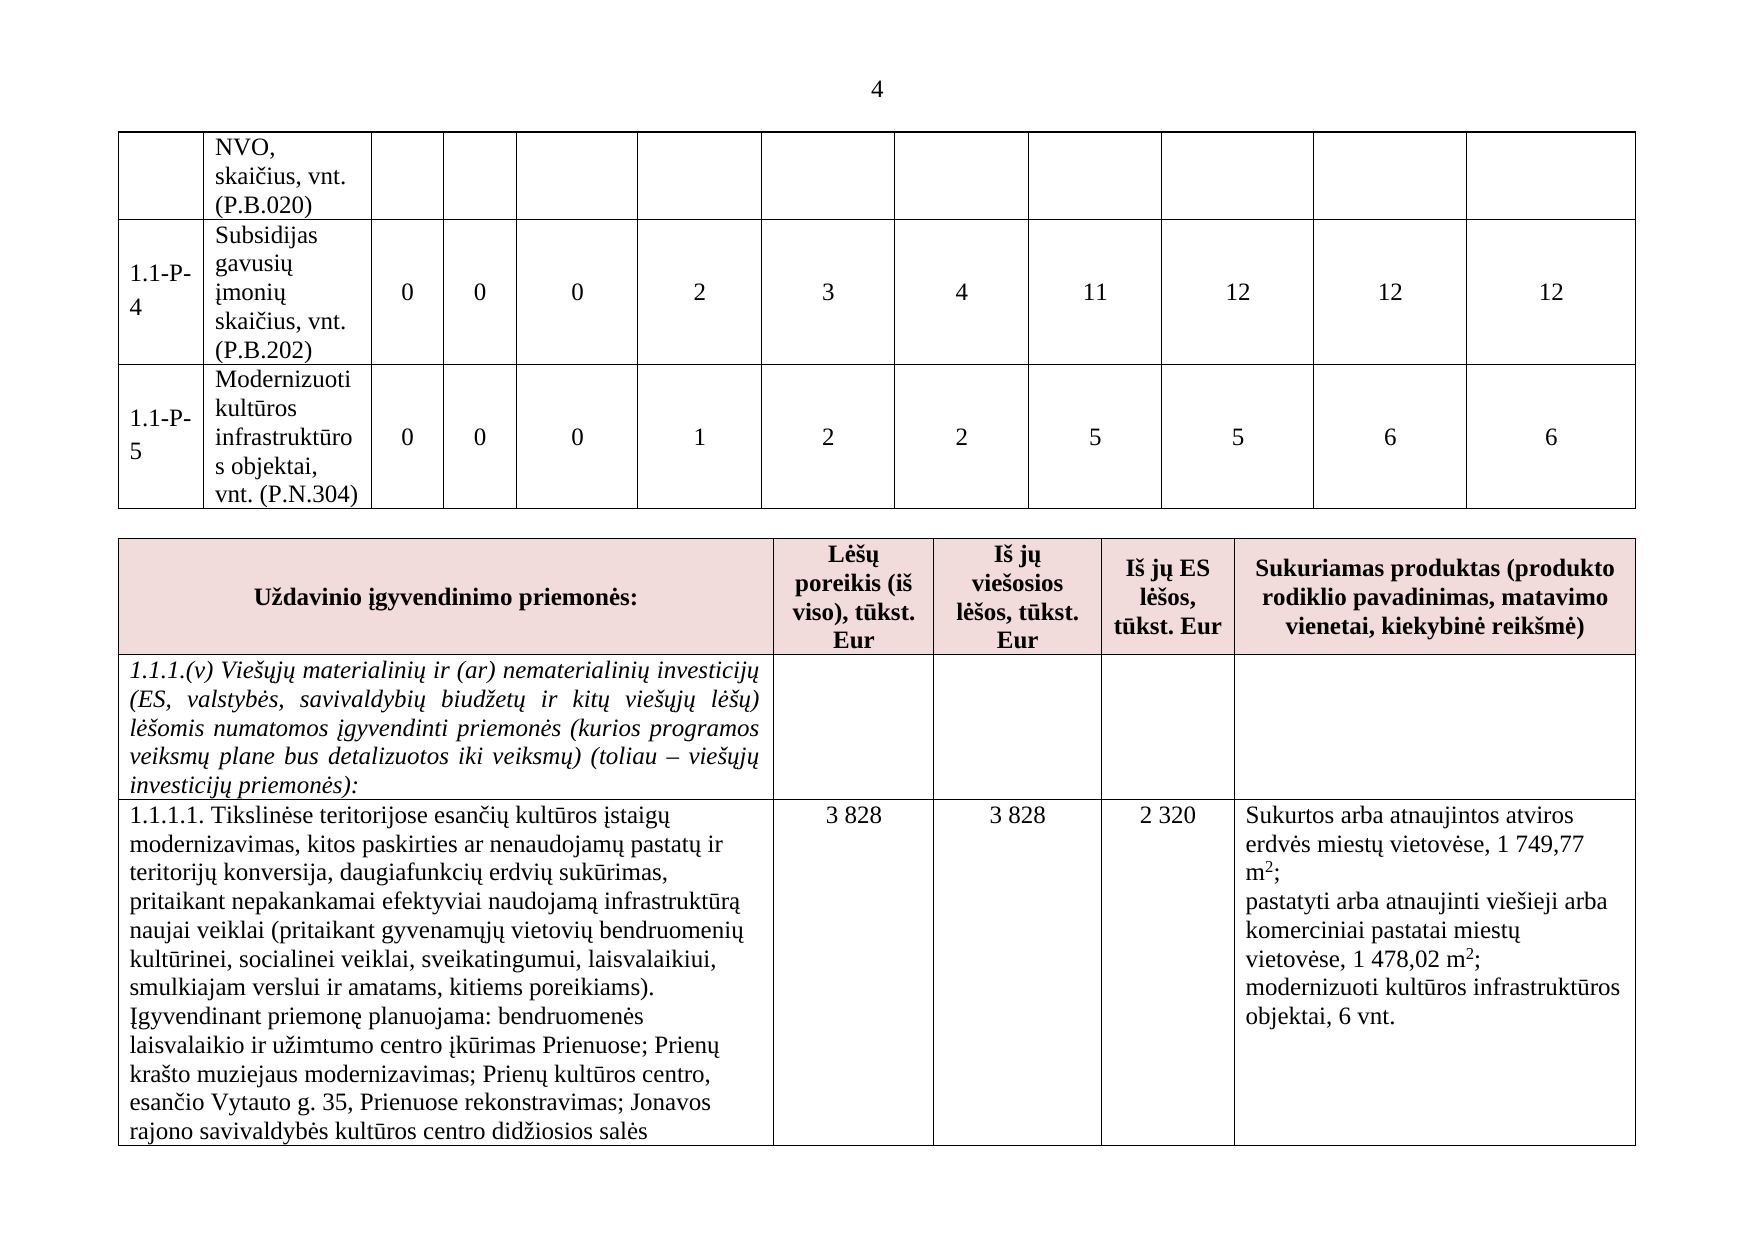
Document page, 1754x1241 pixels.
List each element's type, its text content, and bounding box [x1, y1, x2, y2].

table_cell 1.1-P-5 [119, 365, 203, 508]
table_cell 12 [1467, 220, 1635, 363]
table_cell [444, 133, 516, 219]
table_cell [762, 133, 894, 219]
table_cell 1.1-P-4 [119, 220, 203, 363]
table_cell 1.1.1.1. Tikslinėse teritorijose esančių kultūros įstaigų modernizavimas, kitos paskirties ar nenaudojamų pastatų ir teritorijų konversija, daugiafunkcių erdvių sukūrimas, pritaikant nepakankamai efektyviai naudojamą infrastruktūrą naujai veiklai (pritaikant gyvenamųjų vietovių bendruomenių kultūrinei, socialinei veiklai, sveikatingumui, laisvalaikiui, smulkiajam verslui ir amatams, kitiems poreikiams). Įgyvendinant priemonę planuojama: bendruomenės laisvalaikio ir užimtumo centro įkūrimas Prienuose; Prienų krašto muziejaus modernizavimas; Prienų kultūros centro, esančio Vytauto g. 35, Prienuose rekonstravimas; Jonavos rajono savivaldybės kultūros centro didžiosios salės [119, 800, 773, 1145]
table_cell 3 828 [934, 800, 1101, 1145]
table_cell [774, 655, 933, 799]
table_cell 0 [517, 365, 637, 508]
table_cell 2 [895, 365, 1028, 508]
table_cell [638, 133, 761, 219]
table_cell 6 [1314, 365, 1466, 508]
table_cell 1.1.1.(v) Viešųjų materialinių ir (ar) nematerialinių investicijų (ES, valstybės, savivaldybių biudžetų ir kitų viešųjų lėšų) lėšomis numatomos įgyvendinti priemonės (kurios programos veiksmų plane bus detalizuotos iki veiksmų) (toliau – viešųjų investicijų priemonės): [119, 655, 773, 799]
table_cell Subsidijas gavusių įmonių skaičius, vnt. (P.B.202) [204, 220, 371, 363]
table_cell 0 [372, 220, 443, 363]
table_header Lėšų poreikis (iš viso), tūkst. Eur [774, 539, 933, 654]
table_cell 11 [1029, 220, 1161, 363]
table_cell [1235, 655, 1635, 799]
table_cell 4 [895, 220, 1028, 363]
table_cell 3 [762, 220, 894, 363]
table_header Sukuriamas produktas (produkto rodiklio pavadinimas, matavimo vienetai, kiekybinė reikšmė) [1235, 539, 1635, 654]
table_cell 0 [372, 365, 443, 508]
table_cell NVO, skaičius, vnt. (P.B.020) [204, 133, 371, 219]
table_cell 0 [444, 365, 516, 508]
table_cell [934, 655, 1101, 799]
table_cell 2 [638, 220, 761, 363]
table_cell [119, 133, 203, 219]
table_cell [517, 133, 637, 219]
table_cell 2 320 [1102, 800, 1234, 1145]
table_cell 12 [1162, 220, 1313, 363]
table_header Iš jų ES lėšos, tūkst. Eur [1102, 539, 1234, 654]
table_cell 6 [1467, 365, 1635, 508]
table_header Uždavinio įgyvendinimo priemonės: [119, 539, 773, 654]
table_header Iš jų viešosios lėšos, tūkst. Eur [934, 539, 1101, 654]
table_cell [1029, 133, 1161, 219]
table_cell 2 [762, 365, 894, 508]
table_cell Sukurtos arba atnaujintos atviros erdvės miestų vietovėse, 1 749,77 m2; pastatyti arba atnaujinti viešieji arba komerciniai pastatai miestų vietovėse, 1 478,02 m2; modernizuoti kultūros infrastruktūros objektai, 6 vnt. [1235, 800, 1635, 1145]
table_cell 0 [444, 220, 516, 363]
table_cell 1 [638, 365, 761, 508]
table_cell 12 [1314, 220, 1466, 363]
table_cell [895, 133, 1028, 219]
table_cell 5 [1162, 365, 1313, 508]
table_cell [1314, 133, 1466, 219]
table_cell 5 [1029, 365, 1161, 508]
table_cell Modernizuoti kultūros infrastruktūros objektai, vnt. (P.N.304) [204, 365, 371, 508]
table_cell [1467, 133, 1635, 219]
table_cell 0 [517, 220, 637, 363]
table_cell [372, 133, 443, 219]
table_cell [1162, 133, 1313, 219]
table_cell [1102, 655, 1234, 799]
table_cell 3 828 [774, 800, 933, 1145]
